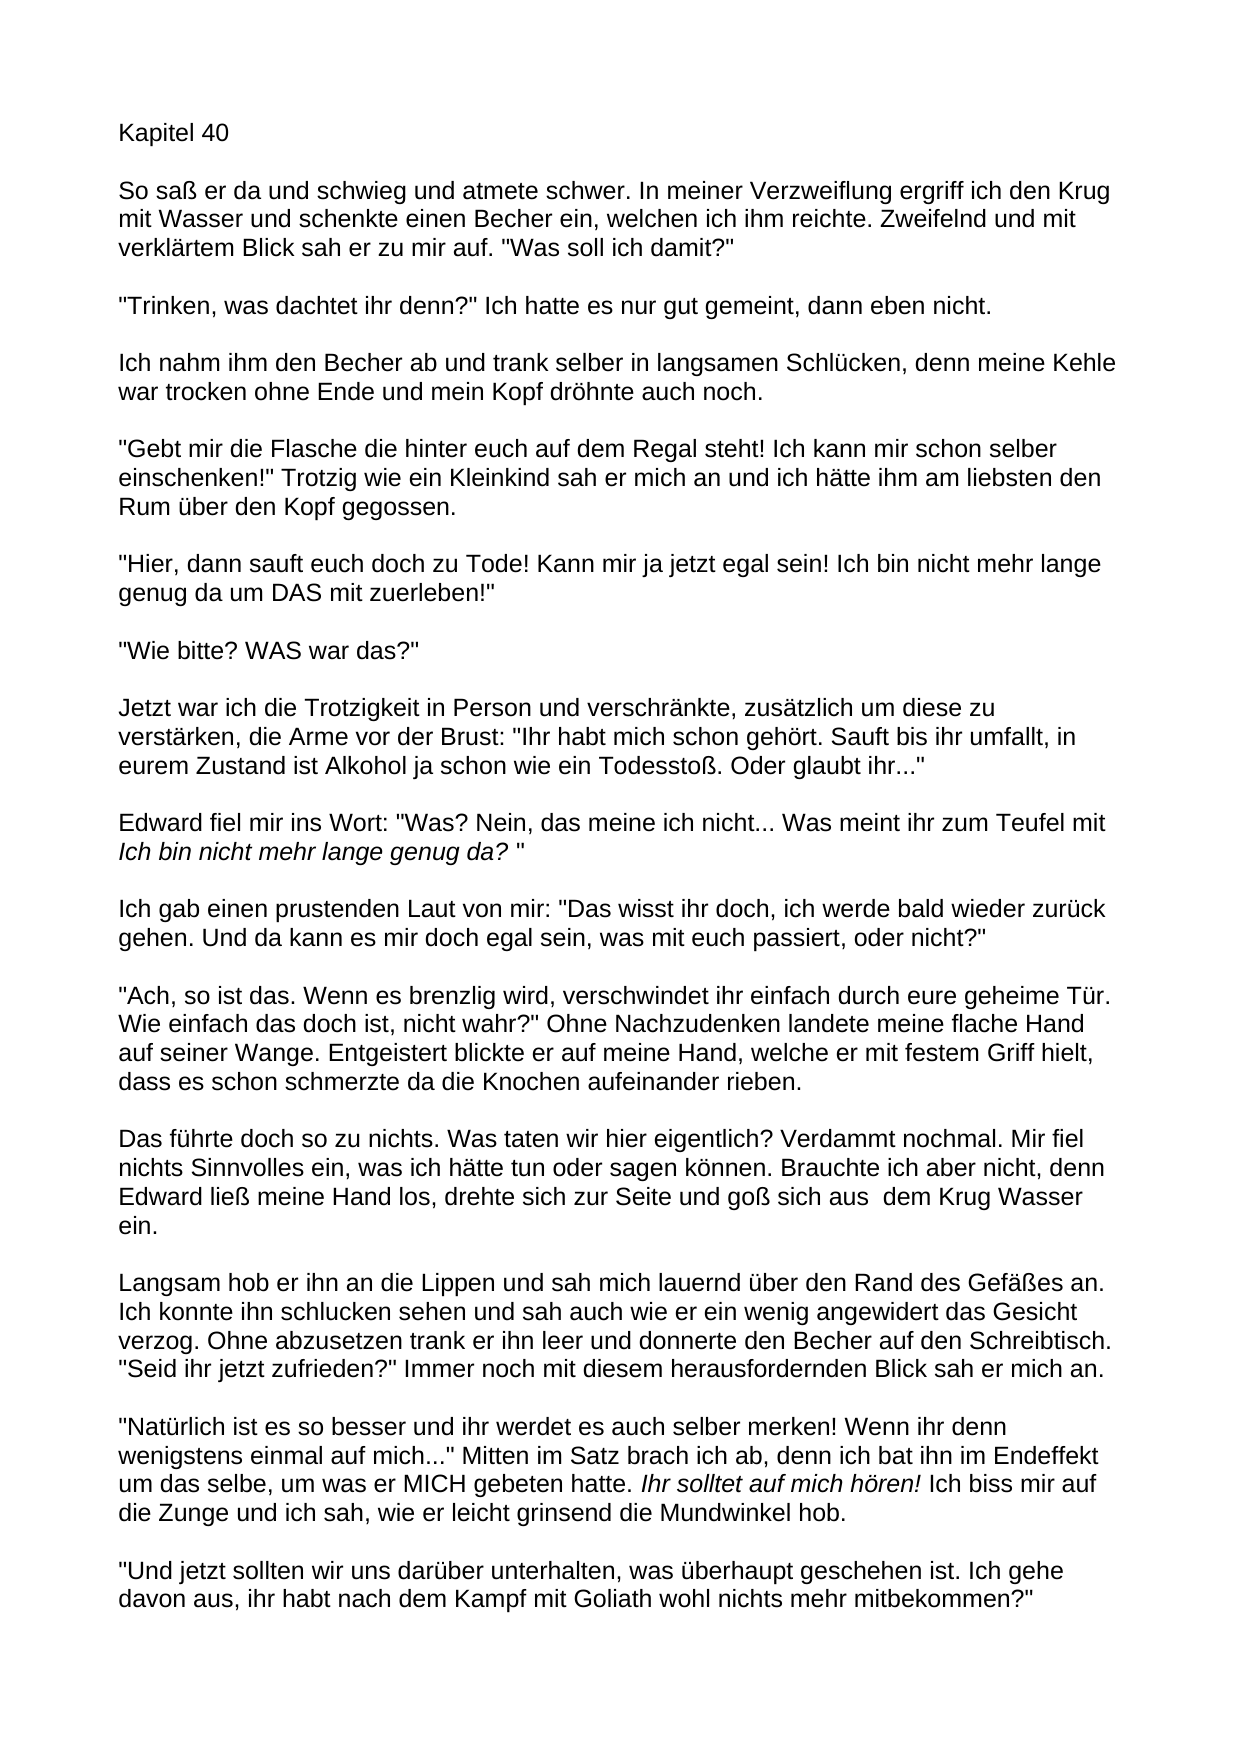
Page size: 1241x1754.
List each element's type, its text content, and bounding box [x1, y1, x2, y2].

text "Ach, so ist das. Wenn es brenzlig wird, verschwindet ihr einfach durch eure geheime Tür. Wie einfach das doch ist, nicht wahr?" Ohne Nachzudenken landete meine flache Hand auf seiner Wange. Entgeistert blickte er auf meine Hand, welche er mit festem Griff hielt, dass es schon schmerzte da die Knochen aufeinander rieben. [118, 981, 1122, 1096]
text Edward fiel mir ins Wort: "Was? Nein, das meine ich nicht... Was meint ihr zum Teufel mit Ich bin nicht mehr lange genug da? " [118, 808, 1122, 866]
text Das führte doch so zu nichts. Was taten wir hier eigentlich? Verdammt nochmal. Mir fiel nichts Sinnvolles ein, was ich hätte tun oder sagen können. Brauchte ich aber nicht, denn Edward ließ meine Hand los, drehte sich zur Seite und goß sich aus dem Krug Wasser ein. [118, 1124, 1122, 1239]
text "Gebt mir die Flasche die hinter euch auf dem Regal steht! Ich kann mir schon selber einschenken!" Trotzig wie ein Kleinkind sah er mich an und ich hätte ihm am liebsten den Rum über den Kopf gegossen. [118, 434, 1122, 521]
text Kapitel 40 [118, 118, 1122, 147]
text So saß er da und schwieg und atmete schwer. In meiner Verzweiflung ergriff ich den Krug mit Wasser und schenkte einen Becher ein, welchen ich ihm reichte. Zweifelnd und mit verklärtem Blick sah er zu mir auf. "Was soll ich damit?" [118, 176, 1122, 262]
text "Natürlich ist es so besser und ihr werdet es auch selber merken! Wenn ihr denn wenigstens einmal auf mich..." Mitten im Satz brach ich ab, denn ich bat ihn im Endeffekt um das selbe, um was er MICH gebeten hatte. Ihr solltet auf mich hören! Ich biss mir auf die Zunge und ich sah, wie er leicht grinsend die Mundwinkel hob. [118, 1412, 1122, 1527]
text Ich nahm ihm den Becher ab und trank selber in langsamen Schlücken, denn meine Kehle war trocken ohne Ende und mein Kopf dröhnte auch noch. [118, 348, 1122, 406]
text "Trinken, was dachtet ihr denn?" Ich hatte es nur gut gemeint, dann eben nicht. [118, 291, 1122, 319]
text Langsam hob er ihn an die Lippen und sah mich lauernd über den Rand des Gefäßes an. Ich konnte ihn schlucken sehen und sah auch wie er ein wenig angewidert das Gesicht verzog. Ohne abzusetzen trank er ihn leer und donnerte den Becher auf den Schreibtisch. "Seid ihr jetzt zufrieden?" Immer noch mit diesem herausfordernden Blick sah er mich an. [118, 1268, 1122, 1383]
text Ich gab einen prustenden Laut von mir: "Das wisst ihr doch, ich werde bald wieder zurück gehen. Und da kann es mir doch egal sein, was mit euch passiert, oder nicht?" [118, 894, 1122, 952]
text Jetzt war ich die Trotzigkeit in Person und verschränkte, zusätzlich um diese zu verstärken, die Arme vor der Brust: "Ihr habt mich schon gehört. Sauft bis ihr umfallt, in eurem Zustand ist Alkohol ja schon wie ein Todesstoß. Oder glaubt ihr..." [118, 693, 1122, 779]
text "Und jetzt sollten wir uns darüber unterhalten, was überhaupt geschehen ist. Ich gehe davon aus, ihr habt nach dem Kampf mit Goliath wohl nichts mehr mitbekommen?" [118, 1556, 1122, 1613]
text "Hier, dann sauft euch doch zu Tode! Kann mir ja jetzt egal sein! Ich bin nicht mehr lange genug da um DAS mit zuerleben!" [118, 549, 1122, 607]
text "Wie bitte? WAS war das?" [118, 636, 1122, 664]
